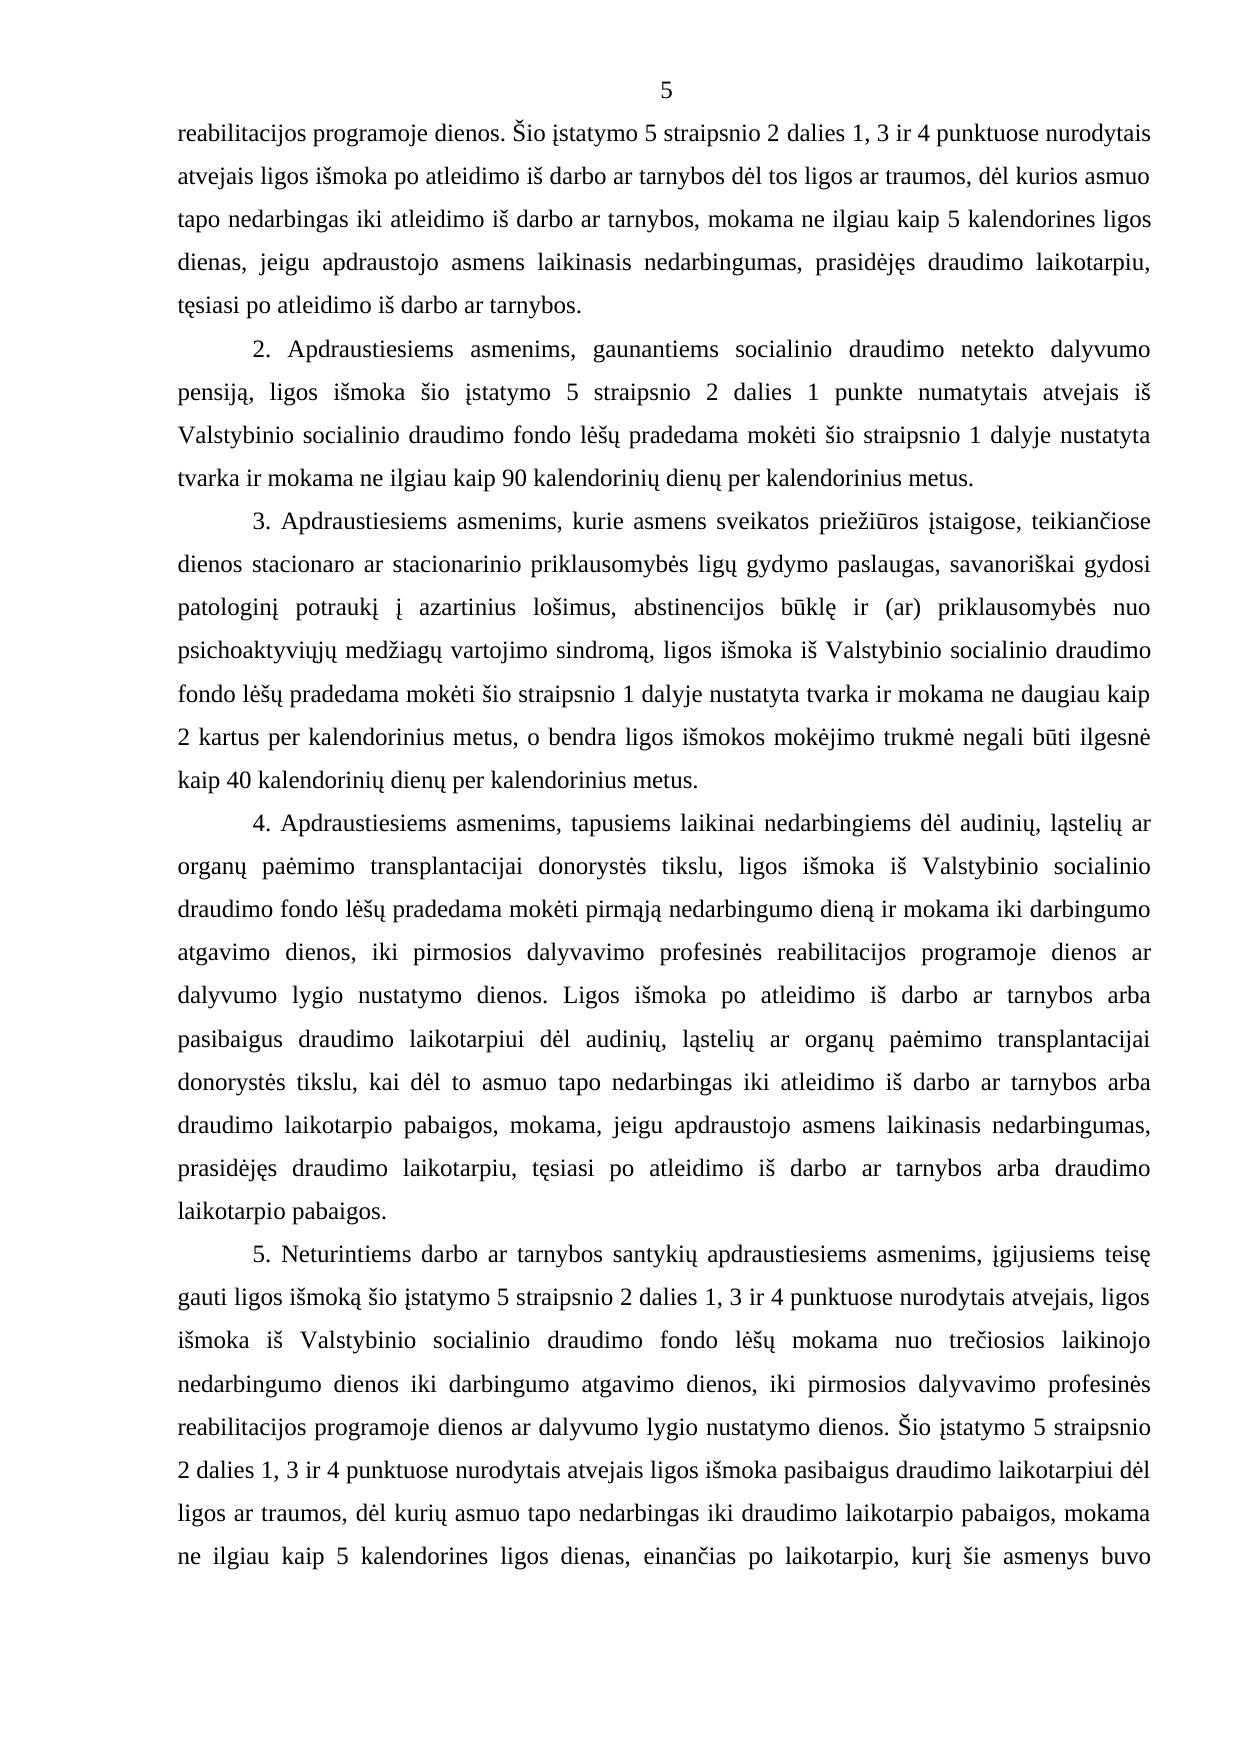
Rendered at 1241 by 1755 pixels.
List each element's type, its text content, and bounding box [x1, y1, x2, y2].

text reabilitacijos programoje dienos. Šio įstatymo 5 straipsnio 2 dalies 1, 3 ir 4 punktuose nurodytais atvejais ligos išmoka po atleidimo iš darbo ar tarnybos dėl tos ligos ar traumos, dėl kurios asmuo tapo nedarbingas iki atleidimo iš darbo ar tarnybos, mokama ne ilgiau kaip 5 kalendorines ligos dienas, jeigu apdraustojo asmens laikinasis nedarbingumas, prasidėjęs draudimo laikotarpiu, tęsiasi po atleidimo iš darbo ar tarnybos. [177, 118, 1152, 319]
text 5. Neturintiems darbo ar tarnybos santykių apdraustiesiems asmenims, įgijusiems teisę gauti ligos išmoką šio įstatymo 5 straipsnio 2 dalies 1, 3 ir 4 punktuose nurodytais atvejais, ligos išmoka iš Valstybinio socialinio draudimo fondo lėšų mokama nuo trečiosios laikinojo nedarbingumo dienos iki darbingumo atgavimo dienos, iki pirmosios dalyvavimo profesinės reabilitacijos programoje dienos ar dalyvumo lygio nustatymo dienos. Šio įstatymo 5 straipsnio 2 dalies 1, 3 ir 4 punktuose nurodytais atvejais ligos išmoka pasibaigus draudimo laikotarpiui dėl ligos ar traumos, dėl kurių asmuo tapo nedarbingas iki draudimo laikotarpio pabaigos, mokama ne ilgiau kaip 5 kalendorines ligos dienas, einančias po laikotarpio, kurį šie asmenys buvo [177, 1239, 1152, 1570]
text 3. Apdraustiesiems asmenims, kurie asmens sveikatos priežiūros įstaigose, teikiančiose dienos stacionaro ar stacionarinio priklausomybės ligų gydymo paslaugas, savanoriškai gydosi patologinį potraukį į azartinius lošimus, abstinencijos būklę ir (ar) priklausomybės nuo psichoaktyviųjų medžiagų vartojimo sindromą, ligos išmoka iš Valstybinio socialinio draudimo fondo lėšų pradedama mokėti šio straipsnio 1 dalyje nustatyta tvarka ir mokama ne daugiau kaip 2 kartus per kalendorinius metus, o bendra ligos išmokos mokėjimo trukmė negali būti ilgesnė kaip 40 kalendorinių dienų per kalendorinius metus. [177, 506, 1152, 794]
text 2. Apdraustiesiems asmenims, gaunantiems socialinio draudimo netekto dalyvumo pensiją, ligos išmoka šio įstatymo 5 straipsnio 2 dalies 1 punkte numatytais atvejais iš Valstybinio socialinio draudimo fondo lėšų pradedama mokėti šio straipsnio 1 dalyje nustatyta tvarka ir mokama ne ilgiau kaip 90 kalendorinių dienų per kalendorinius metus. [177, 334, 1152, 492]
text 4. Apdraustiesiems asmenims, tapusiems laikinai nedarbingiems dėl audinių, ląstelių ar organų paėmimo transplantacijai donorystės tikslu, ligos išmoka iš Valstybinio socialinio draudimo fondo lėšų pradedama mokėti pirmąją nedarbingumo dieną ir mokama iki darbingumo atgavimo dienos, iki pirmosios dalyvavimo profesinės reabilitacijos programoje dienos ar dalyvumo lygio nustatymo dienos. Ligos išmoka po atleidimo iš darbo ar tarnybos arba pasibaigus draudimo laikotarpiui dėl audinių, ląstelių ar organų paėmimo transplantacijai donorystės tikslu, kai dėl to asmuo tapo nedarbingas iki atleidimo iš darbo ar tarnybos arba draudimo laikotarpio pabaigos, mokama, jeigu apdraustojo asmens laikinasis nedarbingumas, prasidėjęs draudimo laikotarpiu, tęsiasi po atleidimo iš darbo ar tarnybos arba draudimo laikotarpio pabaigos. [177, 808, 1152, 1225]
